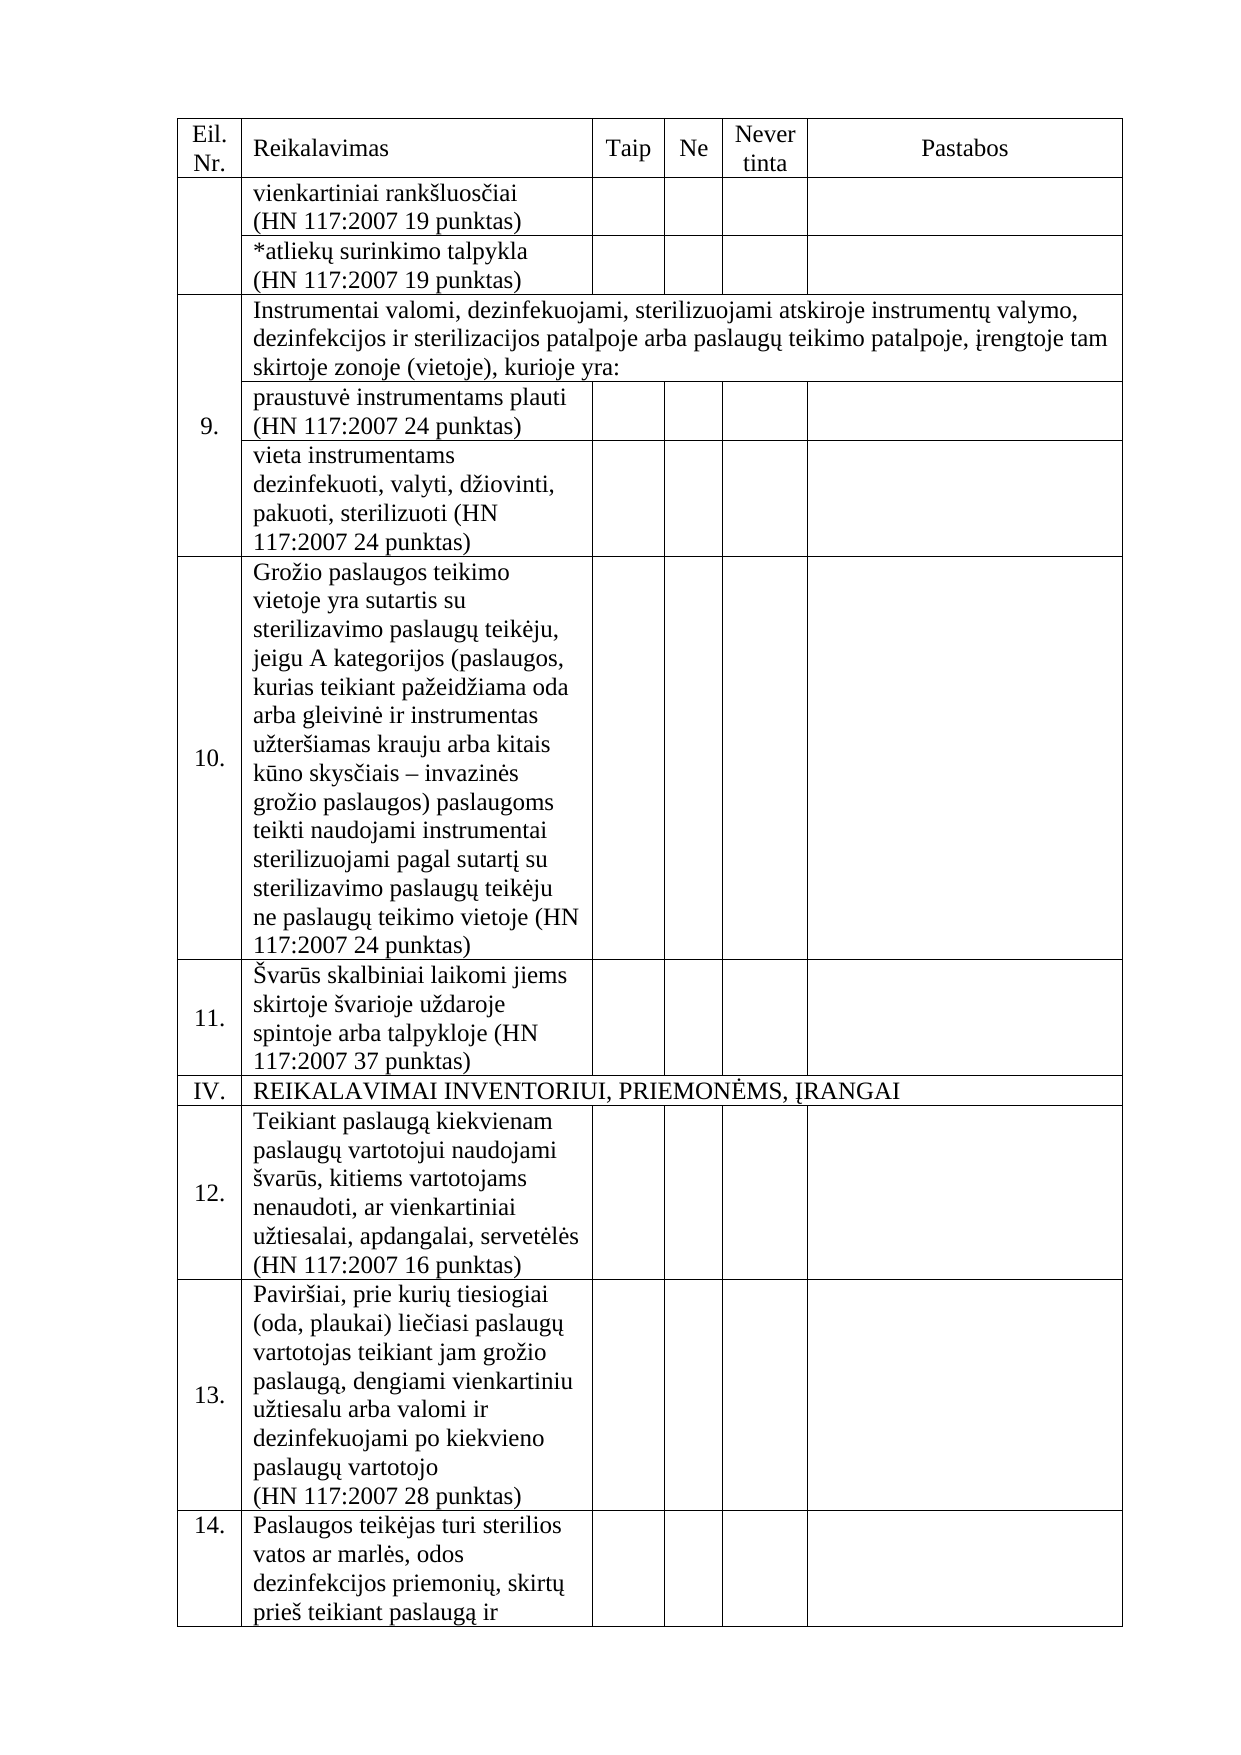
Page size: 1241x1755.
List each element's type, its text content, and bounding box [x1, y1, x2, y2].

table_cell [593, 178, 664, 235]
table_cell [723, 1511, 807, 1626]
table_cell [723, 178, 807, 235]
table_cell [723, 960, 807, 1075]
table_cell [808, 382, 1122, 439]
table_cell Instrumentai valomi, dezinfekuojami, sterilizuojami atskiroje instrumentų valymo, dezinfekcijos ir sterilizacijos patalpoje arba paslaugų teikimo patalpoje, įrengtoje tam skirtoje zonoje (vietoje), kurioje yra: [242, 295, 1122, 381]
table_cell IV. [178, 1076, 241, 1105]
table_cell 13. [178, 1280, 241, 1509]
table_cell [665, 557, 722, 959]
table_cell [723, 382, 807, 439]
table_cell Paviršiai, prie kurių tiesiogiai (oda, plaukai) liečiasi paslaugų vartotojas teikiant jam grožio paslaugą, dengiami vienkartiniu užtiesalu arba valomi ir dezinfekuojami po kiekvieno paslaugų vartotojo (HN 117:2007 28 punktas) [242, 1280, 592, 1509]
table_cell vieta instrumentams dezinfekuoti, valyti, džiovinti, pakuoti, sterilizuoti (HN 117:2007 24 punktas) [242, 441, 592, 556]
table_cell [808, 1280, 1122, 1509]
table_cell Teikiant paslaugą kiekvienam paslaugų vartotojui naudojami švarūs, kitiems vartotojams nenaudoti, ar vienkartiniai užtiesalai, apdangalai, servetėlės (HN 117:2007 16 punktas) [242, 1106, 592, 1278]
table_cell [665, 236, 722, 294]
table_cell [723, 441, 807, 556]
table_cell [808, 557, 1122, 959]
table_cell [723, 236, 807, 294]
table_cell [808, 960, 1122, 1075]
table_cell [593, 960, 664, 1075]
table_cell 12. [178, 1106, 241, 1278]
table_cell [593, 382, 664, 439]
table_header Reikalavimas [242, 119, 592, 177]
table_cell [665, 382, 722, 439]
table_cell Švarūs skalbiniai laikomi jiems skirtoje švarioje uždaroje spintoje arba talpykloje (HN 117:2007 37 punktas) [242, 960, 592, 1075]
table_cell Paslaugos teikėjas turi sterilios vatos ar marlės, odos dezinfekcijos priemonių, skirtų prieš teikiant paslaugą ir [242, 1511, 592, 1626]
table_cell [808, 1106, 1122, 1278]
table_cell [808, 236, 1122, 294]
table_header Taip [593, 119, 664, 177]
table_cell 10. [178, 557, 241, 959]
table_cell [665, 1280, 722, 1509]
table_header Ne [665, 119, 722, 177]
table_cell [665, 1106, 722, 1278]
table_cell [593, 236, 664, 294]
table_header Nevertinta [723, 119, 807, 177]
table_cell [593, 1511, 664, 1626]
table_cell [593, 441, 664, 556]
table_cell [808, 178, 1122, 235]
table_header Pastabos [808, 119, 1122, 177]
table_cell 9. [178, 295, 241, 556]
table_cell [665, 178, 722, 235]
table_cell [665, 1511, 722, 1626]
table_cell *atliekų surinkimo talpykla (HN 117:2007 19 punktas) [242, 236, 592, 294]
table_cell Grožio paslaugos teikimo vietoje yra sutartis su sterilizavimo paslaugų teikėju, jeigu A kategorijos (paslaugos, kurias teikiant pažeidžiama oda arba gleivinė ir instrumentas užteršiamas krauju arba kitais kūno skysčiais – invazinės grožio paslaugos) paslaugoms teikti naudojami instrumentai sterilizuojami pagal sutartį su sterilizavimo paslaugų teikėju ne paslaugų teikimo vietoje (HN 117:2007 24 punktas) [242, 557, 592, 959]
table_cell [723, 1280, 807, 1509]
table_cell praustuvė instrumentams plauti (HN 117:2007 24 punktas) [242, 382, 592, 439]
table_cell [178, 178, 241, 294]
table_cell [665, 960, 722, 1075]
table_cell REIKALAVIMAI INVENTORIUI, PRIEMONĖMS, ĮRANGAI [242, 1076, 1122, 1105]
table_cell [808, 441, 1122, 556]
table_cell 14. [178, 1511, 241, 1626]
table_cell 11. [178, 960, 241, 1075]
table_cell vienkartiniai rankšluosčiai (HN 117:2007 19 punktas) [242, 178, 592, 235]
table_cell [723, 557, 807, 959]
table_cell [665, 441, 722, 556]
table_cell [723, 1106, 807, 1278]
table_header Eil. Nr. [178, 119, 241, 177]
table_cell [593, 1280, 664, 1509]
table_cell [808, 1511, 1122, 1626]
table_cell [593, 557, 664, 959]
table_cell [593, 1106, 664, 1278]
